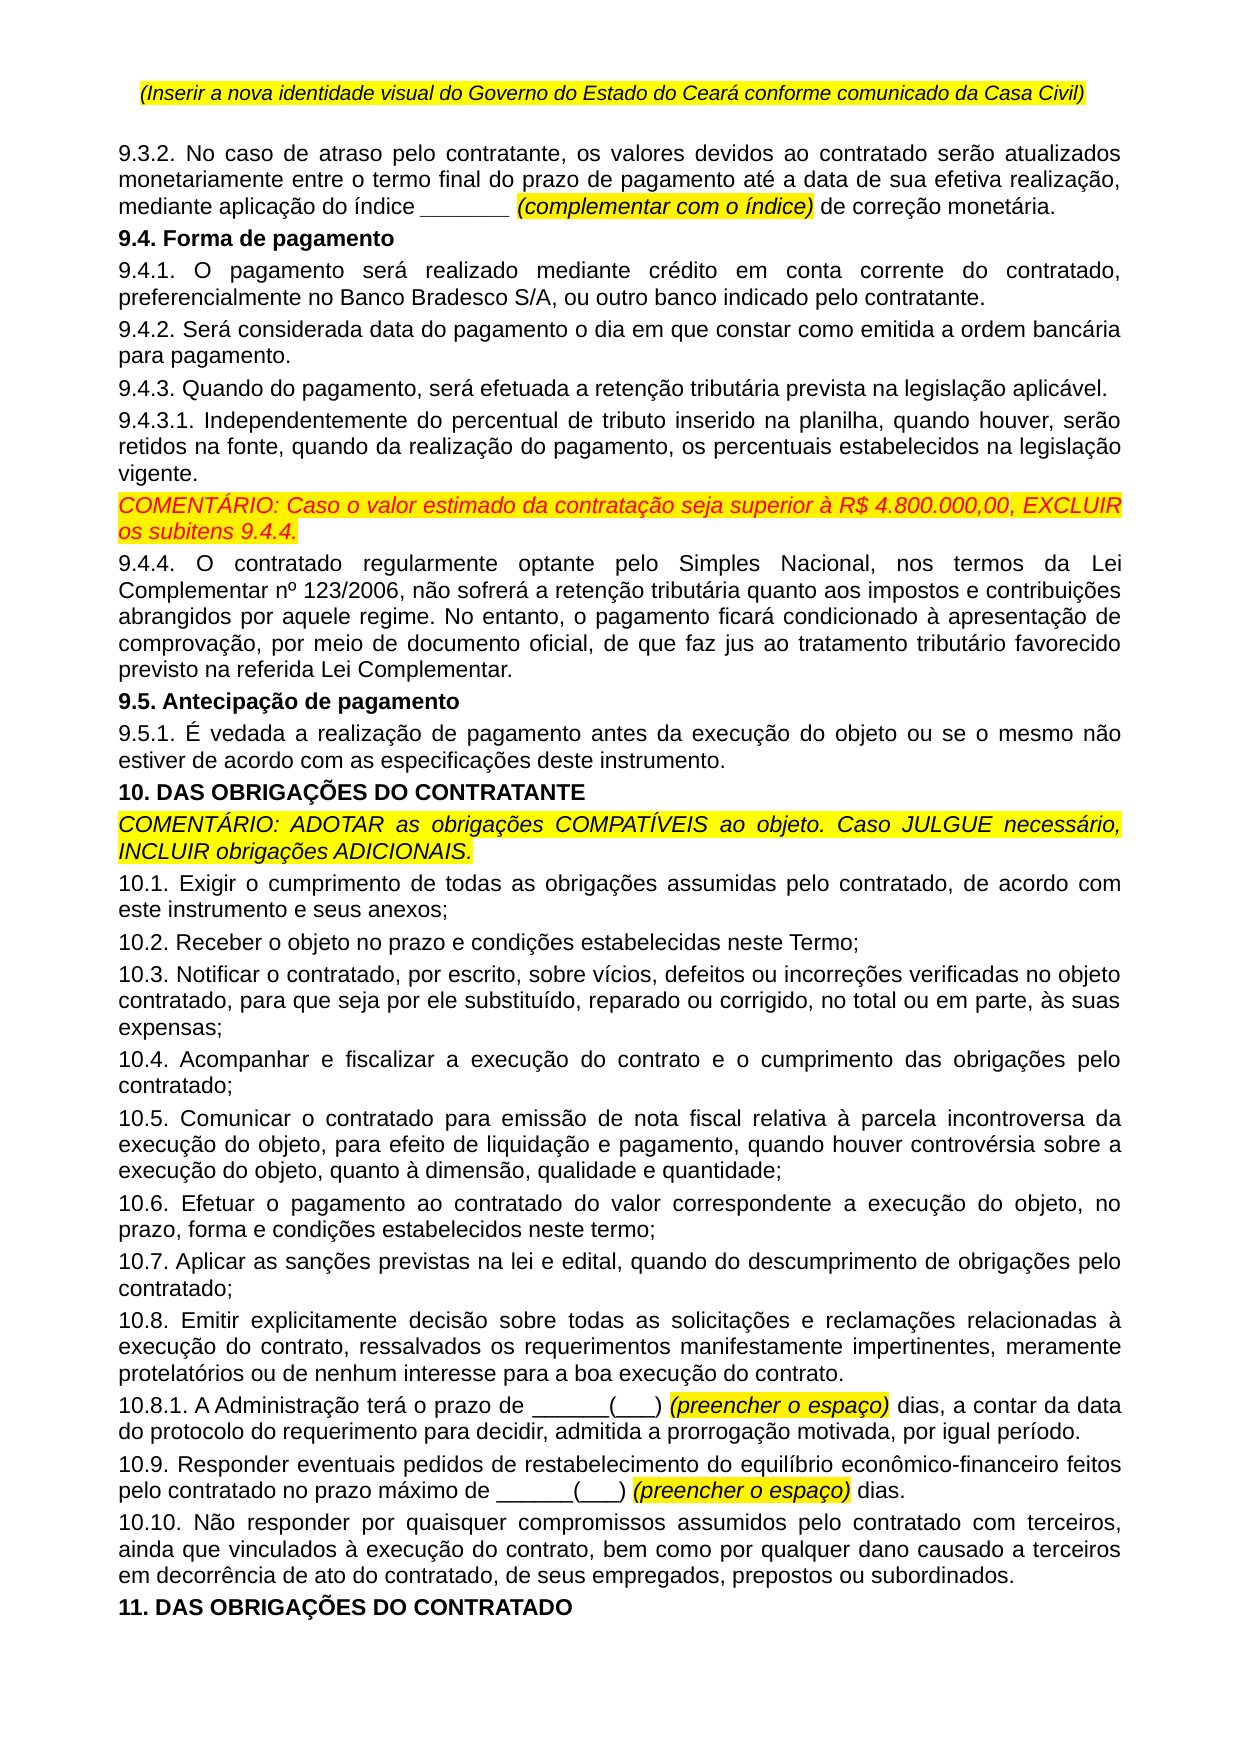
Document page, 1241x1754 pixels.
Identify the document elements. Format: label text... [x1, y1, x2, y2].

text 9.5. Antecipação de pagamento [118, 688, 1122, 714]
text 9.4.3.1. Independentemente do percentual de tributo inserido na planilha, quando houver, serão retidos na fonte, quando da realização do pagamento, os percentuais estabelecidos na legislação vigente. [118, 407, 1122, 486]
text 10.9. Responder eventuais pedidos de restabelecimento do equilíbrio econômico-financeiro feitos pelo contratado no prazo máximo de ______(___) (preencher o espaço) dias. [118, 1451, 1122, 1503]
text 10.6. Efetuar o pagamento ao contratado do valor correspondente a execução do objeto, no prazo, forma e condições estabelecidos neste termo; [118, 1189, 1122, 1242]
text 9.4. Forma de pagamento [118, 225, 1122, 251]
text COMENTÁRIO: ADOTAR as obrigações COMPATÍVEIS ao objeto. Caso JULGUE necessário, INCLUIR obrigações ADICIONAIS. [118, 811, 1122, 864]
text 10. DAS OBRIGAÇÕES DO CONTRATANTE [118, 779, 1122, 805]
text 10.10. Não responder por quaisquer compromissos assumidos pelo contratado com terceiros, ainda que vinculados à execução do contrato, bem como por qualquer dano causado a terceiros em decorrência de ato do contratado, de seus empregados, prepostos ou subordinados. [118, 1509, 1122, 1588]
text 10.1. Exigir o cumprimento de todas as obrigações assumidas pelo contratado, de acordo com este instrumento e seus anexos; [118, 870, 1122, 923]
text 9.4.2. Será considerada data do pagamento o dia em que constar como emitida a ordem bancária para pagamento. [118, 316, 1122, 368]
text 9.3.2. No caso de atraso pelo contratante, os valores devidos ao contratado serão atualizados monetariamente entre o termo final do prazo de pagamento até a data de sua efetiva realização, mediante aplicação do índice _______ (complementar com o índice) de correção monetária. [118, 140, 1122, 219]
text 10.8.1. A Administração terá o prazo de ______(___) (preencher o espaço) dias, a contar da data do protocolo do requerimento para decidir, admitida a prorrogação motivada, por igual período. [118, 1392, 1122, 1444]
text 11. DAS OBRIGAÇÕES DO CONTRATADO [118, 1594, 1122, 1621]
text 10.2. Receber o objeto no prazo e condições estabelecidas neste Termo; [118, 929, 1122, 955]
text 9.4.1. O pagamento será realizado mediante crédito em conta corrente do contratado, preferencialmente no Banco Bradesco S/A, ou outro banco indicado pelo contratante. [118, 257, 1122, 310]
text 9.5.1. É vedada a realização de pagamento antes da execução do objeto ou se o mesmo não estiver de acordo com as especificações deste instrumento. [118, 720, 1122, 773]
text 10.8. Emitir explicitamente decisão sobre todas as solicitações e reclamações relacionadas à execução do contrato, ressalvados os requerimentos manifestamente impertinentes, meramente protelatórios ou de nenhum interesse para a boa execução do contrato. [118, 1307, 1122, 1386]
text 10.3. Notificar o contratado, por escrito, sobre vícios, defeitos ou incorreções verificadas no objeto contratado, para que seja por ele substituído, reparado ou corrigido, no total ou em parte, às suas expensas; [118, 961, 1122, 1040]
text COMENTÁRIO: Caso o valor estimado da contratação seja superior à R$ 4.800.000,00, EXCLUIR os subitens 9.4.4. [118, 492, 1122, 544]
text 10.5. Comunicar o contratado para emissão de nota fiscal relativa à parcela incontroversa da execução do objeto, para efeito de liquidação e pagamento, quando houver controvérsia sobre a execução do objeto, quanto à dimensão, qualidade e quantidade; [118, 1104, 1122, 1184]
text 9.4.3. Quando do pagamento, será efetuada a retenção tributária prevista na legislação aplicável. [118, 374, 1122, 401]
text 10.7. Aplicar as sanções previstas na lei e edital, quando do descumprimento de obrigações pelo contratado; [118, 1248, 1122, 1301]
text 9.4.4. O contratado regularmente optante pelo Simples Nacional, nos termos da Lei Complementar nº 123/2006, não sofrerá a retenção tributária quanto aos impostos e contribuições abrangidos por aquele regime. No entanto, o pagamento ficará condicionado à apresentação de comprovação, por meio de documento oficial, de que faz jus ao tratamento tributário favorecido previsto na referida Lei Complementar. [118, 550, 1122, 682]
text 10.4. Acompanhar e fiscalizar a execução do contrato e o cumprimento das obrigações pelo contratado; [118, 1046, 1122, 1099]
